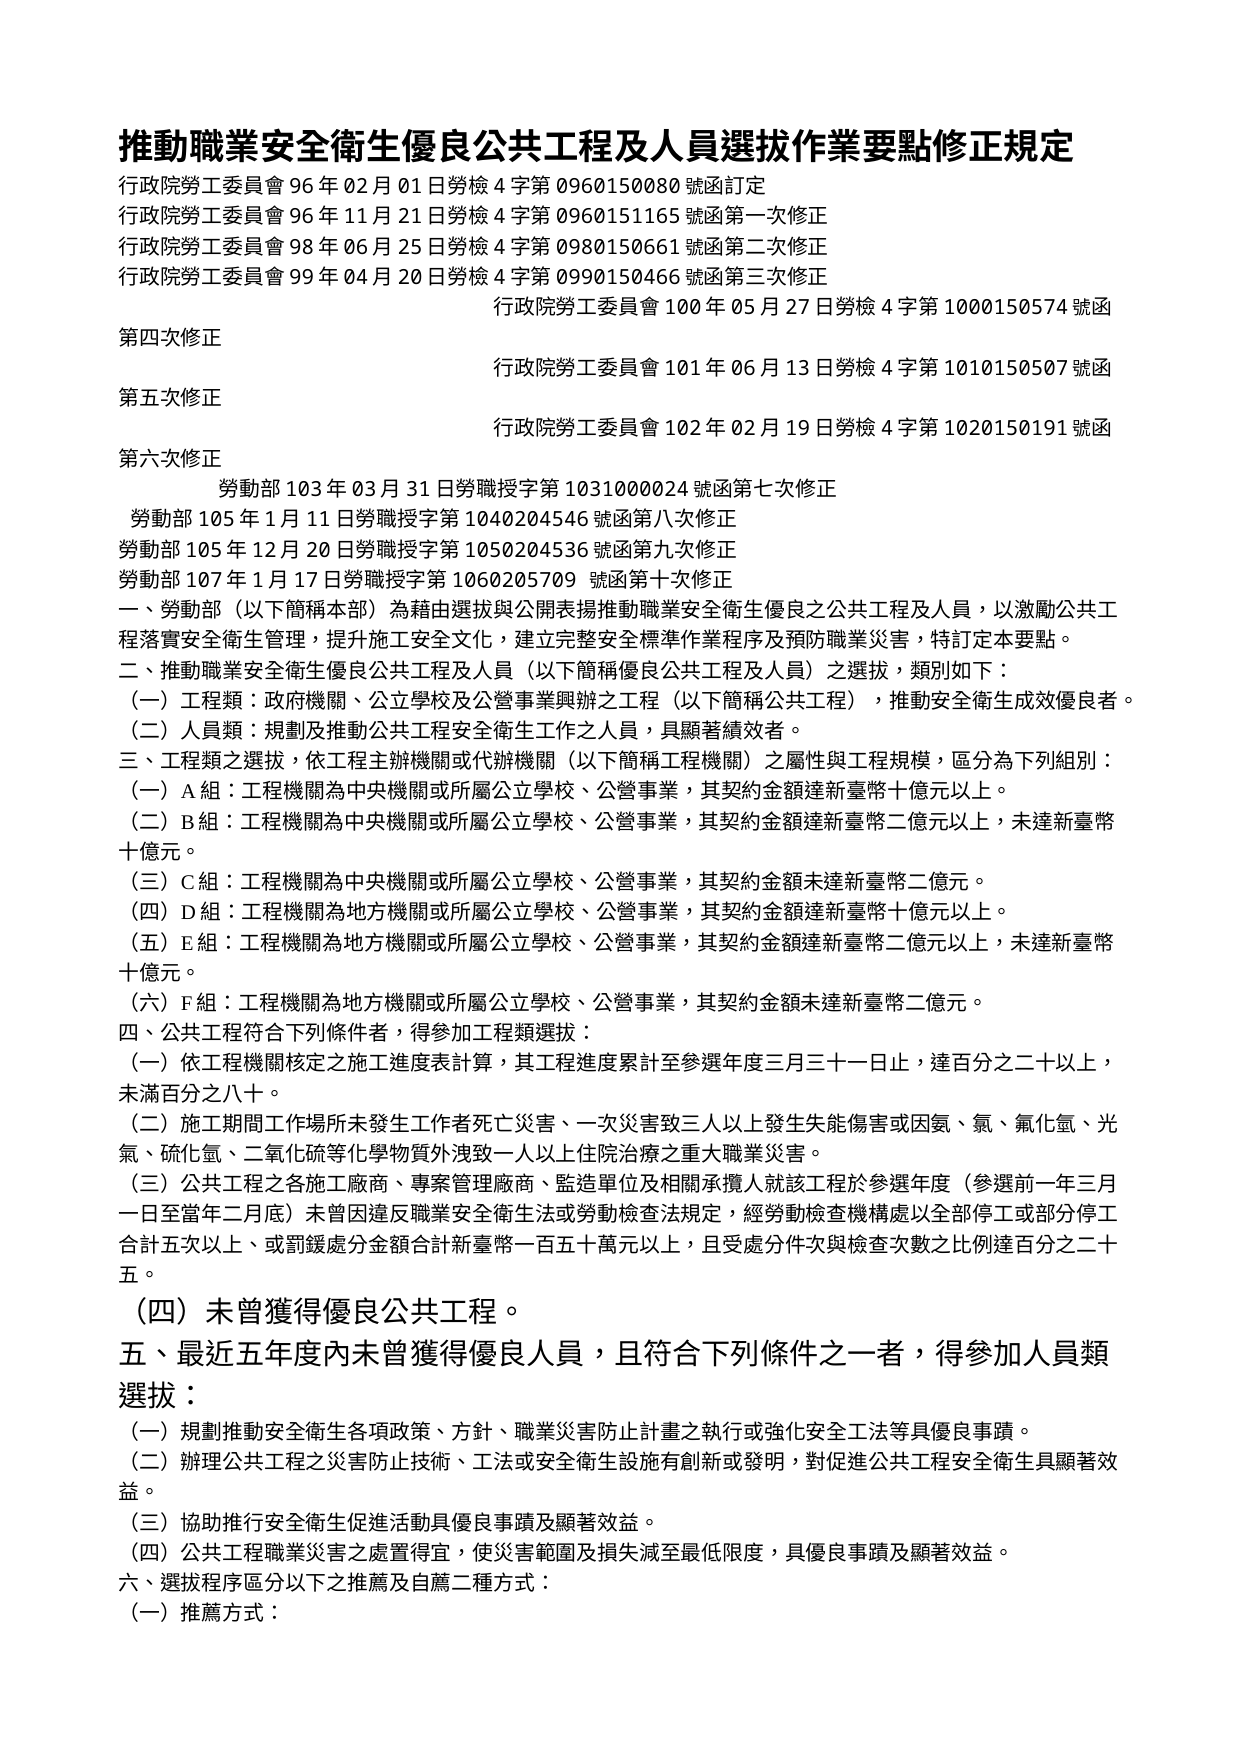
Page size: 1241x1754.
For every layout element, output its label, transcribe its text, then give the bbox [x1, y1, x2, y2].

text 行政院勞工委員會101年06月13日勞檢4字第1010150507號函第五次修正 [118, 351, 1122, 412]
text （五）E組：工程機關為地方機關或所屬公立學校、公營事業，其契約金額達新臺幣二億元以上，未達新臺幣十億元。 [118, 926, 1122, 986]
text 行政院勞工委員會96年02月01日勞檢4字第0960150080號函訂定 [118, 169, 1122, 200]
text （二）辦理公共工程之災害防止技術、工法或安全衛生設施有創新或發明，對促進公共工程安全衛生具顯著效益。 [118, 1445, 1122, 1506]
text 勞動部105年1月11日勞職授字第1040204546號函第八次修正 [118, 502, 1122, 533]
text （二）施工期間工作場所未發生工作者死亡災害、一次災害致三人以上發生失能傷害或因氨、氯、氟化氫、光氣、硫化氫、二氧化硫等化學物質外洩致一人以上住院治療之重大職業災害。 [118, 1107, 1122, 1167]
text （一）推薦方式： [118, 1596, 1122, 1627]
text 行政院勞工委員會99年04月20日勞檢4字第0990150466號函第三次修正 [118, 260, 1122, 291]
text 勞動部105年12月20日勞職授字第1050204536號函第九次修正 [118, 533, 1122, 563]
text 三、工程類之選拔，依工程主辦機關或代辦機關（以下簡稱工程機關）之屬性與工程規模，區分為下列組別： [118, 744, 1122, 775]
text （四）公共工程職業災害之處置得宜，使災害範圍及損失減至最低限度，具優良事蹟及顯著效益。 [118, 1536, 1122, 1566]
text （四）未曾獲得優良公共工程。 [118, 1288, 1122, 1331]
text （一）A組：工程機關為中央機關或所屬公立學校、公營事業，其契約金額達新臺幣十億元以上。 [118, 775, 1122, 805]
text （一）依工程機關核定之施工進度表計算，其工程進度累計至參選年度三月三十一日止，達百分之二十以上，未滿百分之八十。 [118, 1047, 1122, 1107]
text （四）D組：工程機關為地方機關或所屬公立學校、公營事業，其契約金額達新臺幣十億元以上。 [118, 896, 1122, 926]
text 勞動部103年03月31日勞職授字第1031000024號函第七次修正 [118, 472, 1122, 502]
text 四、公共工程符合下列條件者，得參加工程類選拔： [118, 1016, 1122, 1047]
text 行政院勞工委員會100年05月27日勞檢4字第1000150574號函第四次修正 [118, 291, 1122, 351]
text （三）協助推行安全衛生促進活動具優良事蹟及顯著效益。 [118, 1506, 1122, 1536]
text （六）F組：工程機關為地方機關或所屬公立學校、公營事業，其契約金額未達新臺幣二億元。 [118, 986, 1122, 1016]
text 二、推動職業安全衛生優良公共工程及人員（以下簡稱優良公共工程及人員）之選拔，類別如下： [118, 654, 1122, 684]
text 一、勞動部（以下簡稱本部）為藉由選拔與公開表揚推動職業安全衛生優良之公共工程及人員，以激勵公共工程落實安全衛生管理，提升施工安全文化，建立完整安全標準作業程序及預防職業災害，特訂定本要點。 [118, 593, 1122, 654]
text 行政院勞工委員會96年11月21日勞檢4字第0960151165號函第一次修正 [118, 200, 1122, 230]
text （三）公共工程之各施工廠商、專案管理廠商、監造單位及相關承攬人就該工程於參選年度（參選前一年三月一日至當年二月底）未曾因違反職業安全衛生法或勞動檢查法規定，經勞動檢查機構處以全部停工或部分停工合計五次以上、或罰鍰處分金額合計新臺幣一百五十萬元以上，且受處分件次與檢查次數之比例達百分之二十五。 [118, 1167, 1122, 1288]
text 勞動部107年1月17日勞職授字第1060205709 號函第十次修正 [118, 563, 1122, 593]
text （一）規劃推動安全衛生各項政策、方針、職業災害防止計畫之執行或強化安全工法等具優良事蹟。 [118, 1415, 1122, 1445]
text （一）工程類：政府機關、公立學校及公營事業興辦之工程（以下簡稱公共工程），推動安全衛生成效優良者。 [118, 684, 1122, 714]
text 六、選拔程序區分以下之推薦及自薦二種方式： [118, 1566, 1122, 1596]
text 行政院勞工委員會102年02月19日勞檢4字第1020150191號函第六次修正 [118, 412, 1122, 472]
text 五、最近五年度內未曾獲得優良人員，且符合下列條件之一者，得參加人員類選拔： [118, 1331, 1122, 1415]
text （二）B組：工程機關為中央機關或所屬公立學校、公營事業，其契約金額達新臺幣二億元以上，未達新臺幣十億元。 [118, 805, 1122, 865]
text 推動職業安全衛生優良公共工程及人員選拔作業要點修正規定 [118, 118, 1122, 169]
text 行政院勞工委員會98年06月25日勞檢4字第0980150661號函第二次修正 [118, 230, 1122, 260]
text （二）人員類：規劃及推動公共工程安全衛生工作之人員，具顯著績效者。 [118, 714, 1122, 744]
text （三）C組：工程機關為中央機關或所屬公立學校、公營事業，其契約金額未達新臺幣二億元。 [118, 865, 1122, 896]
